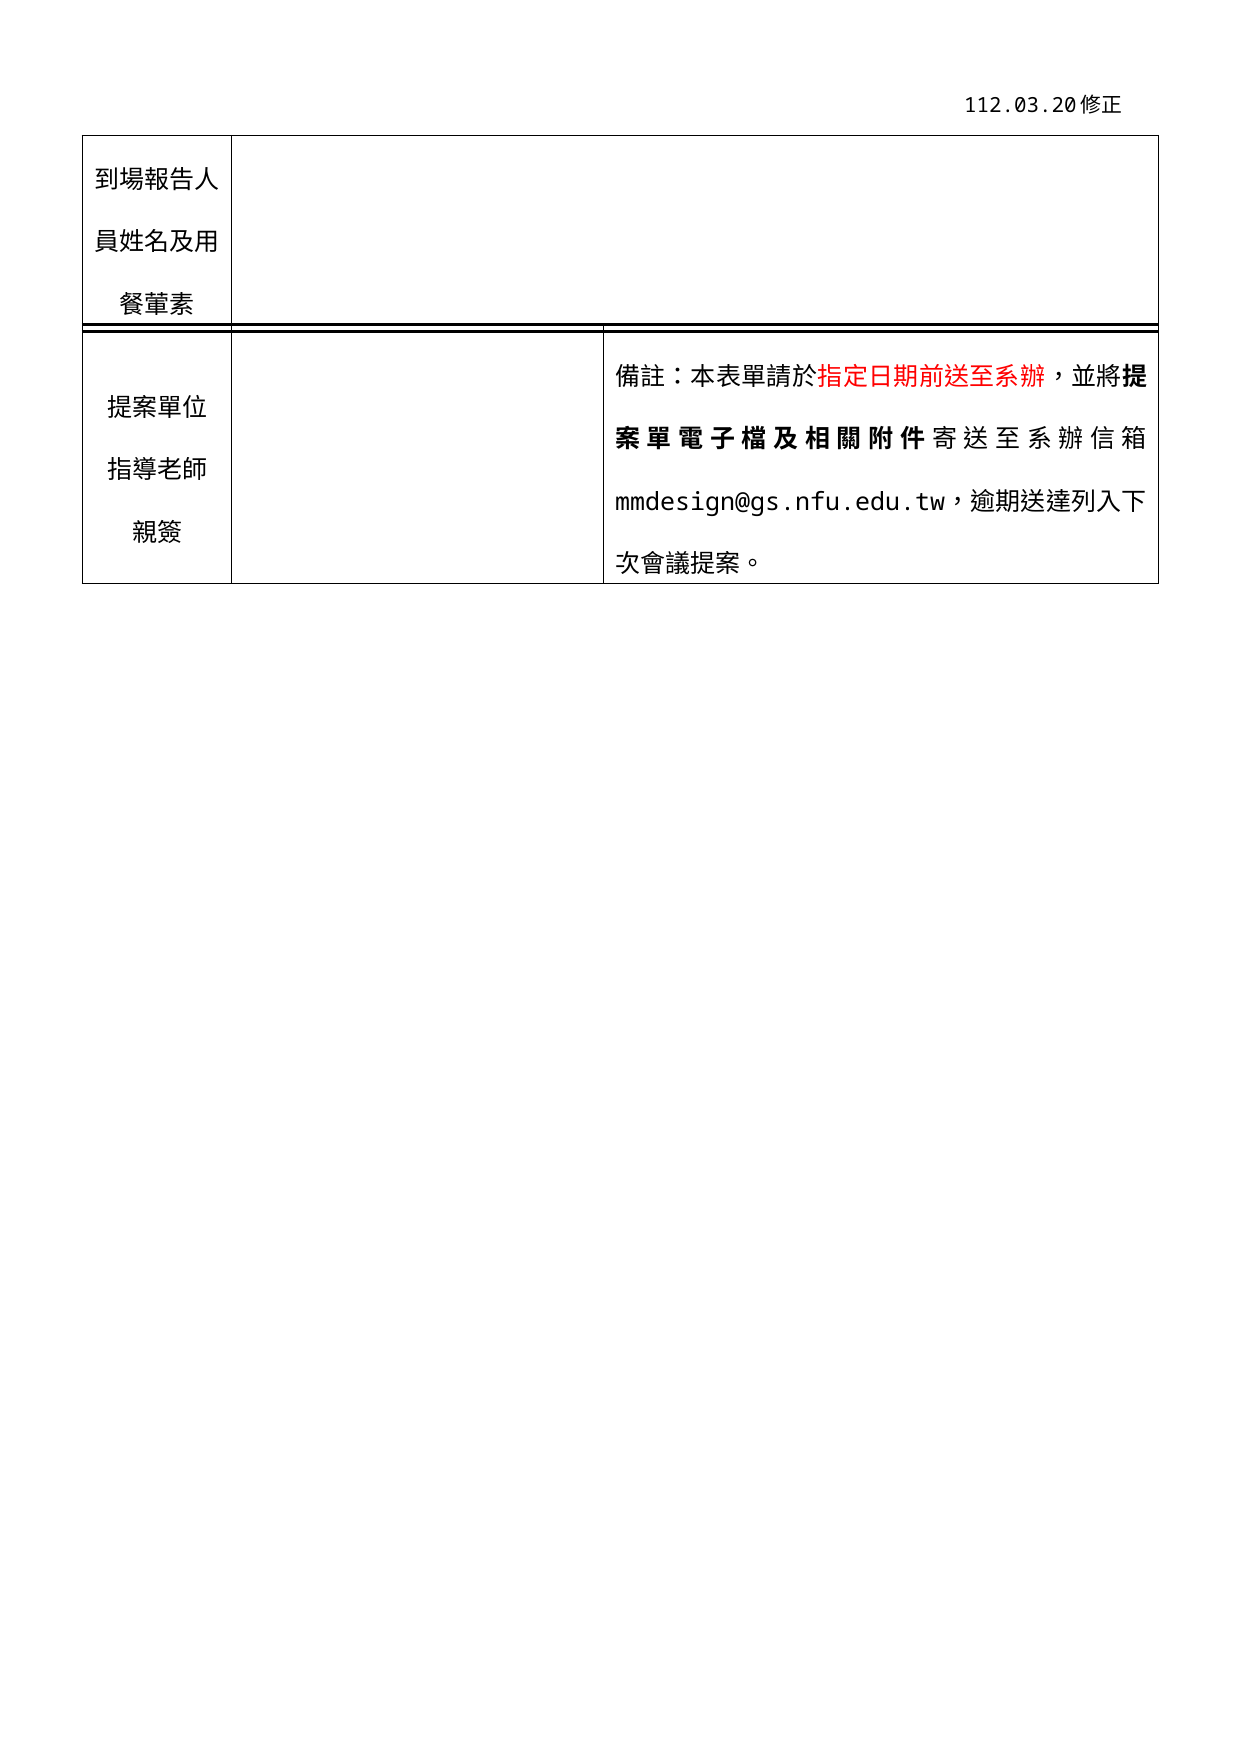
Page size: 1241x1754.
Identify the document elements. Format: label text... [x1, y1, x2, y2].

table_cell [232, 333, 603, 583]
table_cell 備註：本表單請於指定日期前送至系辦，並將提案單電子檔及相關附件寄送至系辦信箱mmdesign@gs.nfu.edu.tw，逾期送達列入下次會議提案。 [604, 333, 1158, 583]
table_cell [232, 326, 603, 330]
table_cell [83, 326, 231, 330]
table_cell 到場報告人員姓名及用餐葷素 [83, 136, 231, 323]
table_cell [232, 136, 1158, 323]
table_cell [604, 326, 1158, 330]
table_cell 提案單位 指導老師 親簽 [83, 333, 231, 583]
